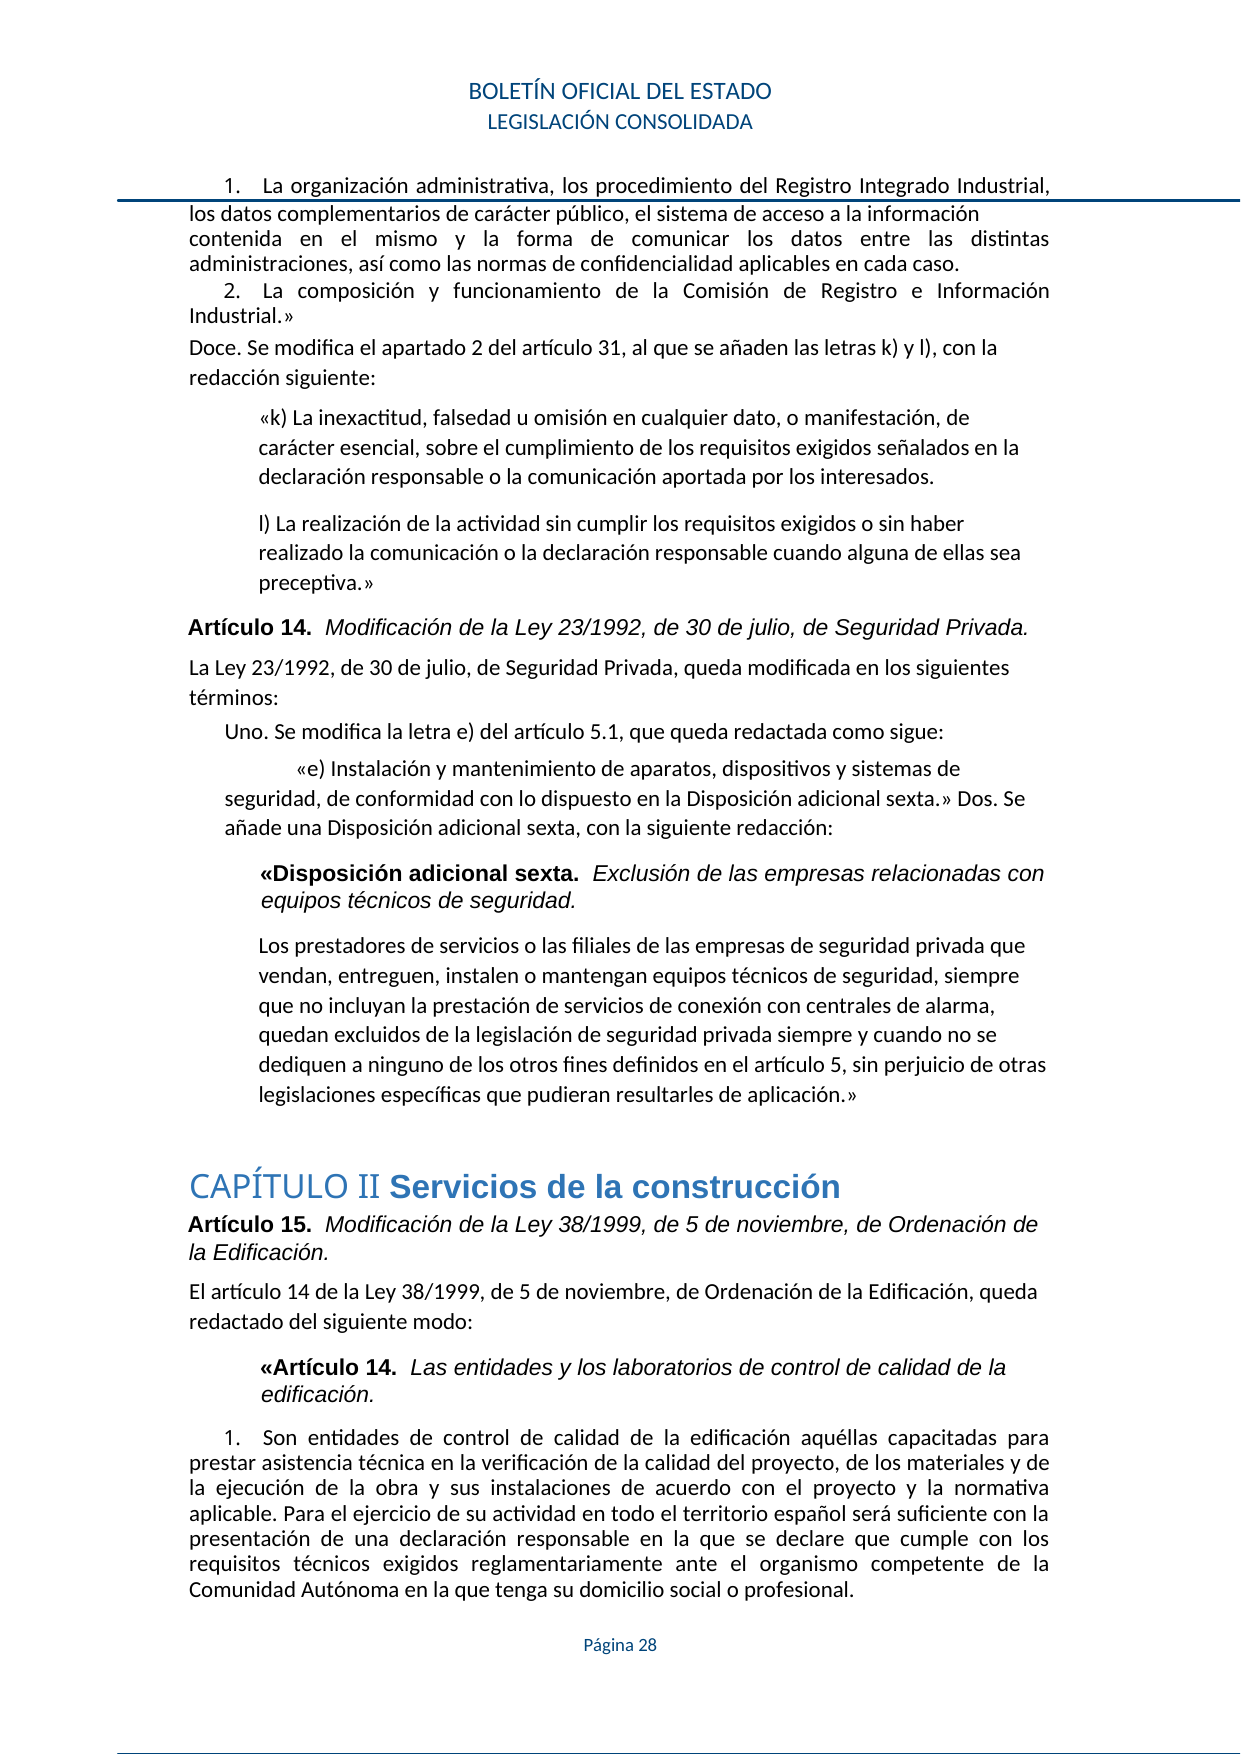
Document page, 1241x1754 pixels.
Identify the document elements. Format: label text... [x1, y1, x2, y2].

text Los prestadores de servicios o las filiales de las empresas de seguridad privada que vendan, entreguen, instalen o mantengan equipos técnicos de seguridad, siempre que no incluyan la prestación de servicios de conexión con centrales de alarma, quedan excluidos de la legislación de seguridad privada siempre y cuando no se dediquen a ninguno de los otros fines definidos en el artículo 5, sin perjuicio de otras legislaciones específicas que pudieran resultarles de aplicación.» [258, 931, 1051, 1108]
list La organización administrativa, los procedimiento del Registro Integrado Industrial, [189, 173, 1051, 199]
subtitle CAPÍTULO II Servicios de la construcción [189, 1163, 1051, 1208]
text «e) Instalación y mantenimiento de aparatos, dispositivos y sistemas de seguridad, de conformidad con lo dispuesto en la Disposición adicional sexta.» Dos. Se añade una Disposición adicional sexta, con la siguiente redacción: [224, 754, 1051, 841]
text Doce. Se modifica el apartado 2 del artículo 31, al que se añaden las letras k) y l), con la redacción siguiente: [189, 333, 1051, 391]
text «Artículo 14. Las entidades y los laboratorios de control de calidad de la edificación. [260, 1353, 1051, 1407]
list La composición y funcionamiento de la Comisión de Registro e Información Industrial.» [189, 278, 1051, 329]
text Uno. Se modifica la letra e) del artículo 5.1, que queda redactada como sigue: [224, 717, 1051, 745]
list los datos complementarios de carácter público, el sistema de acceso a la información contenida en el mismo y la forma de comunicar los datos entre las distintas administraciones, así como las normas de confidencialidad aplicables en cada caso. [189, 202, 1051, 278]
text Artículo 14. Modificación de la Ley 23/1992, de 30 de julio, de Seguridad Privada. [187, 614, 1051, 641]
text La Ley 23/1992, de 30 de julio, de Seguridad Privada, queda modificada en los siguientes términos: [189, 653, 1051, 711]
text l) La realización de la actividad sin cumplir los requisitos exigidos o sin haber realizado la comunicación o la declaración responsable cuando alguna de ellas sea preceptiva.» [258, 509, 1051, 596]
text El artículo 14 de la Ley 38/1999, de 5 de noviembre, de Ordenación de la Edificación, queda redactado del siguiente modo: [189, 1277, 1051, 1335]
text Artículo 15. Modificación de la Ley 38/1999, de 5 de noviembre, de Ordenación de la Edificación. [187, 1211, 1051, 1265]
text «k) La inexactitud, falsedad u omisión en cualquier dato, o manifestación, de carácter esencial, sobre el cumplimiento de los requisitos exigidos señalados en la declaración responsable o la comunicación aportada por los interesados. [258, 403, 1051, 490]
list Son entidades de control de calidad de la edificación aquéllas capacitadas para prestar asistencia técnica en la verificación de la calidad del proyecto, de los materiales y de la ejecución de la obra y sus instalaciones de acuerdo con el proyecto y la normativa aplicable. Para el ejercicio de su actividad en todo el territorio español será suficiente con la presentación de una declaración responsable en la que se declare que cumple con los requisitos técnicos exigidos reglamentariamente ante el organismo competente de la Comunidad Autónoma en la que tenga su domicilio social o profesional. [189, 1425, 1051, 1603]
text «Disposición adicional sexta. Exclusión de las empresas relacionadas con equipos técnicos de seguridad. [260, 859, 1051, 913]
